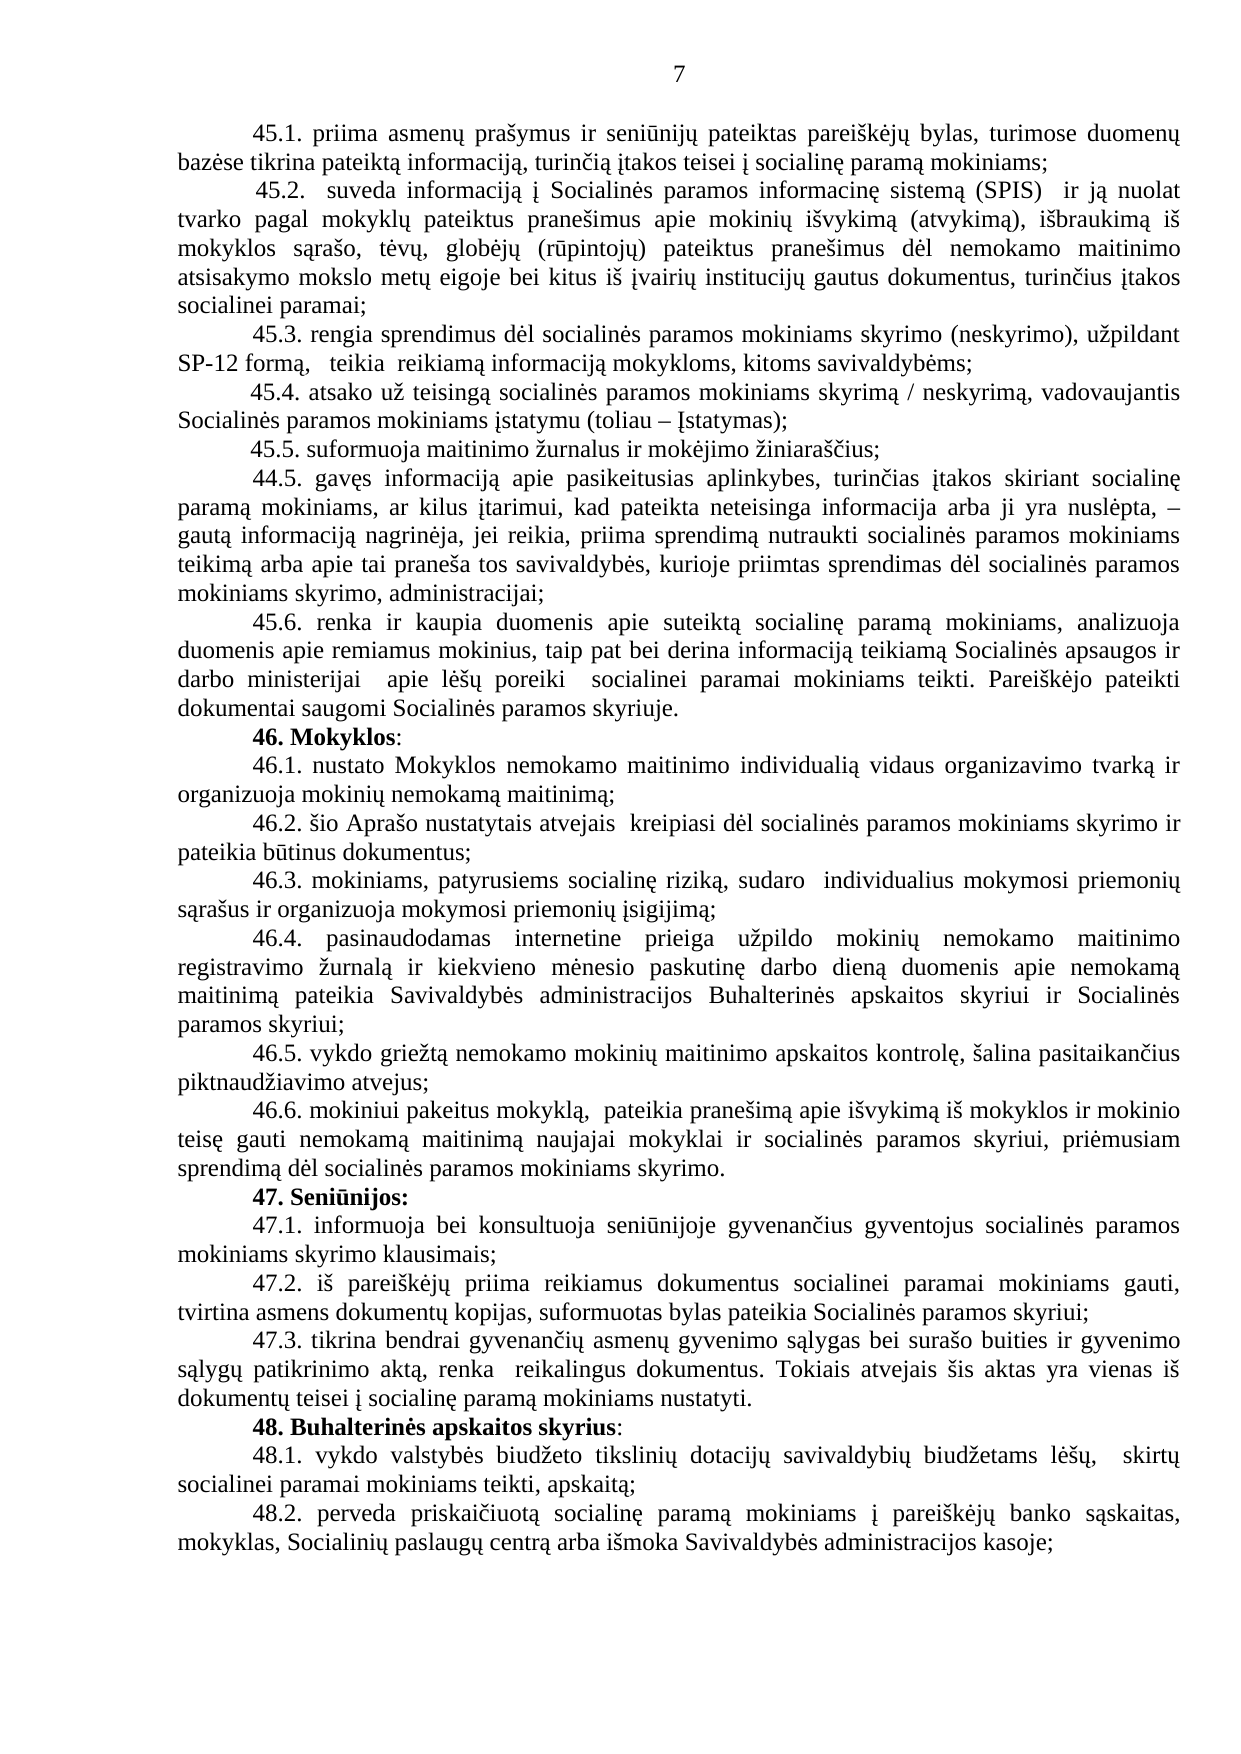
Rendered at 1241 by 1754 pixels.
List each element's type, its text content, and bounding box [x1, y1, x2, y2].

text 46. Mokyklos: [177, 722, 1181, 751]
text 46.1. nustato Mokyklos nemokamo maitinimo individualią vidaus organizavimo tvarką ir organizuoja mokinių nemokamą maitinimą; [177, 751, 1181, 808]
text 46.5. vykdo griežtą nemokamo mokinių maitinimo apskaitos kontrolę, šalina pasitaikančius piktnaudžiavimo atvejus; [177, 1038, 1181, 1096]
text 45.2. suveda informaciją į Socialinės paramos informacinę sistemą (SPIS) ir ją nuolat tvarko pagal mokyklų pateiktus pranešimus apie mokinių išvykimą (atvykimą), išbraukimą iš mokyklos sąrašo, tėvų, globėjų (rūpintojų) pateiktus pranešimus dėl nemokamo maitinimo atsisakymo mokslo metų eigoje bei kitus iš įvairių institucijų gautus dokumentus, turinčius įtakos socialinei paramai; [177, 176, 1181, 319]
text 48.1. vykdo valstybės biudžeto tikslinių dotacijų savivaldybių biudžetams lėšų, skirtų socialinei paramai mokiniams teikti, apskaitą; [177, 1441, 1181, 1498]
text 44.5. gavęs informaciją apie pasikeitusias aplinkybes, turinčias įtakos skiriant socialinę paramą mokiniams, ar kilus įtarimui, kad pateikta neteisinga informacija arba ji yra nuslėpta, – gautą informaciją nagrinėja, jei reikia, priima sprendimą nutraukti socialinės paramos mokiniams teikimą arba apie tai praneša tos savivaldybės, kurioje priimtas sprendimas dėl socialinės paramos mokiniams skyrimo, administracijai; [177, 463, 1181, 607]
text 45.5. suformuoja maitinimo žurnalus ir mokėjimo žiniaraščius; [177, 434, 1181, 463]
text 47.1. informuoja bei konsultuoja seniūnijoje gyvenančius gyventojus socialinės paramos mokiniams skyrimo klausimais; [177, 1211, 1181, 1268]
text 45.4. atsako už teisingą socialinės paramos mokiniams skyrimą / neskyrimą, vadovaujantis Socialinės paramos mokiniams įstatymu (toliau – Įstatymas); [177, 377, 1181, 434]
text 47.2. iš pareiškėjų priima reikiamus dokumentus socialinei paramai mokiniams gauti, tvirtina asmens dokumentų kopijas, suformuotas bylas pateikia Socialinės paramos skyriui; [177, 1268, 1181, 1326]
text 46.2. šio Aprašo nustatytais atvejais kreipiasi dėl socialinės paramos mokiniams skyrimo ir pateikia būtinus dokumentus; [177, 808, 1181, 866]
text 47.3. tikrina bendrai gyvenančių asmenų gyvenimo sąlygas bei surašo buities ir gyvenimo sąlygų patikrinimo aktą, renka reikalingus dokumentus. Tokiais atvejais šis aktas yra vienas iš dokumentų teisei į socialinę paramą mokiniams nustatyti. [177, 1326, 1181, 1412]
text 48. Buhalterinės apskaitos skyrius: [177, 1412, 1181, 1441]
text 45.3. rengia sprendimus dėl socialinės paramos mokiniams skyrimo (neskyrimo), užpildant SP-12 formą, teikia reikiamą informaciją mokykloms, kitoms savivaldybėms; [177, 319, 1181, 377]
text 45.6. renka ir kaupia duomenis apie suteiktą socialinę paramą mokiniams, analizuoja duomenis apie remiamus mokinius, taip pat bei derina informaciją teikiamą Socialinės apsaugos ir darbo ministerijai apie lėšų poreiki socialinei paramai mokiniams teikti. Pareiškėjo pateikti dokumentai saugomi Socialinės paramos skyriuje. [177, 607, 1181, 722]
text 47. Seniūnijos: [177, 1182, 1181, 1211]
text 46.3. mokiniams, patyrusiems socialinę riziką, sudaro individualius mokymosi priemonių sąrašus ir organizuoja mokymosi priemonių įsigijimą; [177, 866, 1181, 923]
text 45.1. priima asmenų prašymus ir seniūnijų pateiktas pareiškėjų bylas, turimose duomenų bazėse tikrina pateiktą informaciją, turinčią įtakos teisei į socialinę paramą mokiniams; [177, 118, 1181, 176]
text 46.4. pasinaudodamas internetine prieiga užpildo mokinių nemokamo maitinimo registravimo žurnalą ir kiekvieno mėnesio paskutinę darbo dieną duomenis apie nemokamą maitinimą pateikia Savivaldybės administracijos Buhalterinės apskaitos skyriui ir Socialinės paramos skyriui; [177, 923, 1181, 1038]
text 46.6. mokiniui pakeitus mokyklą, pateikia pranešimą apie išvykimą iš mokyklos ir mokinio teisę gauti nemokamą maitinimą naujajai mokyklai ir socialinės paramos skyriui, priėmusiam sprendimą dėl socialinės paramos mokiniams skyrimo. [177, 1096, 1181, 1182]
text 48.2. perveda priskaičiuotą socialinę paramą mokiniams į pareiškėjų banko sąskaitas, mokyklas, Socialinių paslaugų centrą arba išmoka Savivaldybės administracijos kasoje; [177, 1498, 1181, 1556]
